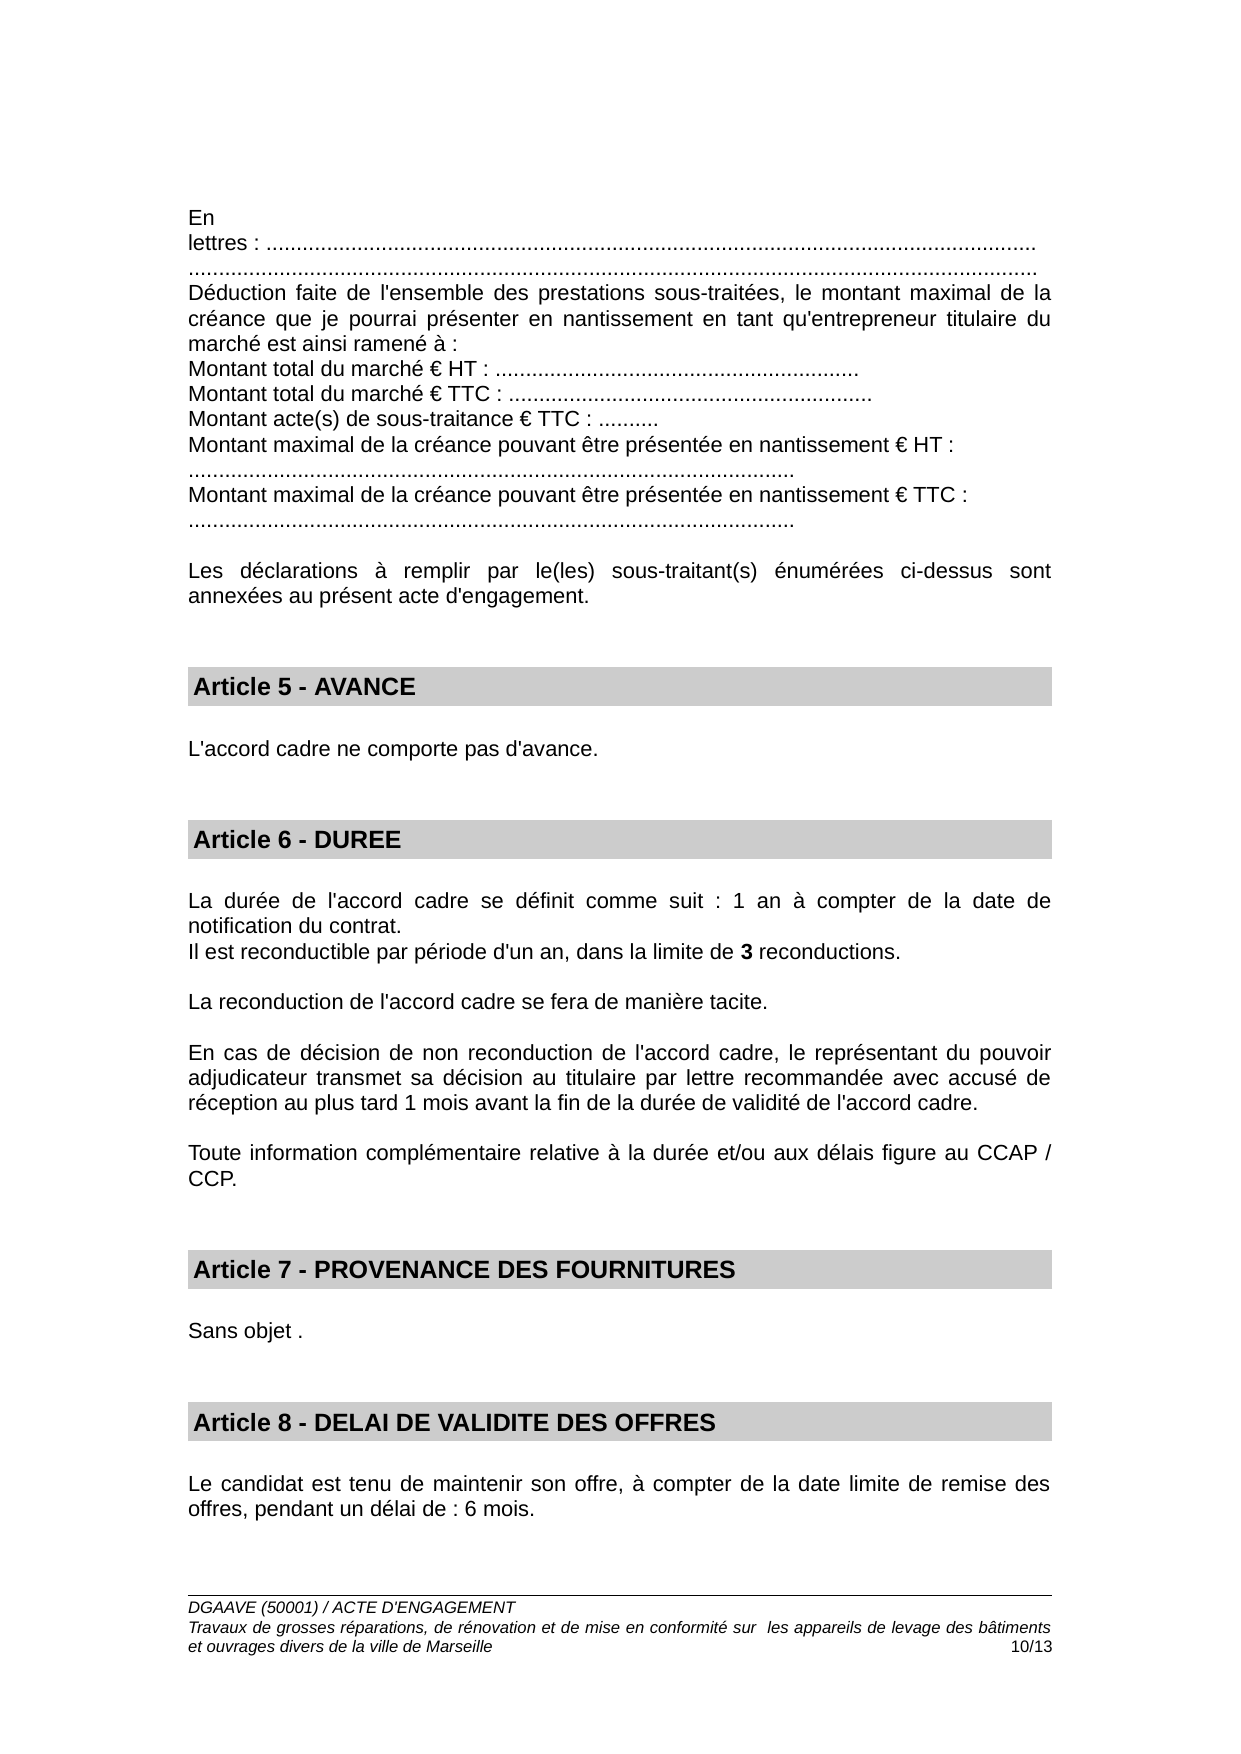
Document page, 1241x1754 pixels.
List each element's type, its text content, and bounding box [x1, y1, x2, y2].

text Montant maximal de la créance pouvant être présentée en nantissement € HT : [188, 431, 1052, 457]
text ............................................................................................................................................ [188, 255, 1052, 280]
text L'accord cadre ne comporte pas d'avance. [188, 735, 1052, 761]
text Toute information complémentaire relative à la durée et/ou aux délais figure au CCAP / CCP. [188, 1140, 1052, 1191]
text Montant acte(s) de sous-traitance € TTC : .......... [188, 406, 1052, 431]
text Montant total du marché € TTC : ............................................................ [188, 381, 1052, 406]
subtitle DUREE [190, 822, 1050, 857]
text .................................................................................................... [188, 507, 1052, 532]
text Déduction faite de l'ensemble des prestations sous-traitées, le montant maximal de la créance que je pourrai présenter en nantissement en tant qu'entrepreneur titulaire du marché est ainsi ramené à : [188, 280, 1052, 356]
text Sans objet . [188, 1318, 1052, 1343]
text Montant total du marché € HT : ............................................................ [188, 356, 1052, 381]
text Il est reconductible par période d'un an, dans la limite de 3 reconductions. [188, 938, 1052, 964]
subtitle PROVENANCE DES FOURNITURES [190, 1252, 1050, 1287]
text Les déclarations à remplir par le(les) sous-traitant(s) énumérées ci-dessus sont annexées au présent acte d'engagement. [188, 557, 1052, 608]
text La reconduction de l'accord cadre se fera de manière tacite. [188, 989, 1052, 1014]
subtitle DELAI DE VALIDITE DES OFFRES [190, 1405, 1050, 1439]
text Le candidat est tenu de maintenir son offre, à compter de la date limite de remise des offres, pendant un délai de : 6 mois. [188, 1471, 1052, 1521]
subtitle AVANCE [190, 669, 1050, 704]
text .................................................................................................... [188, 457, 1052, 482]
text Montant maximal de la créance pouvant être présentée en nantissement € TTC : [188, 482, 1052, 507]
text En cas de décision de non reconduction de l'accord cadre, le représentant du pouvoir adjudicateur transmet sa décision au titulaire par lettre recommandée avec accusé de réception au plus tard 1 mois avant la fin de la durée de validité de l'accord cadre. [188, 1039, 1052, 1115]
text La durée de l'accord cadre se définit comme suit : 1 an à compter de la date de notification du contrat. [188, 888, 1052, 938]
text En lettres : ............................................................................................................................... [188, 204, 1052, 255]
